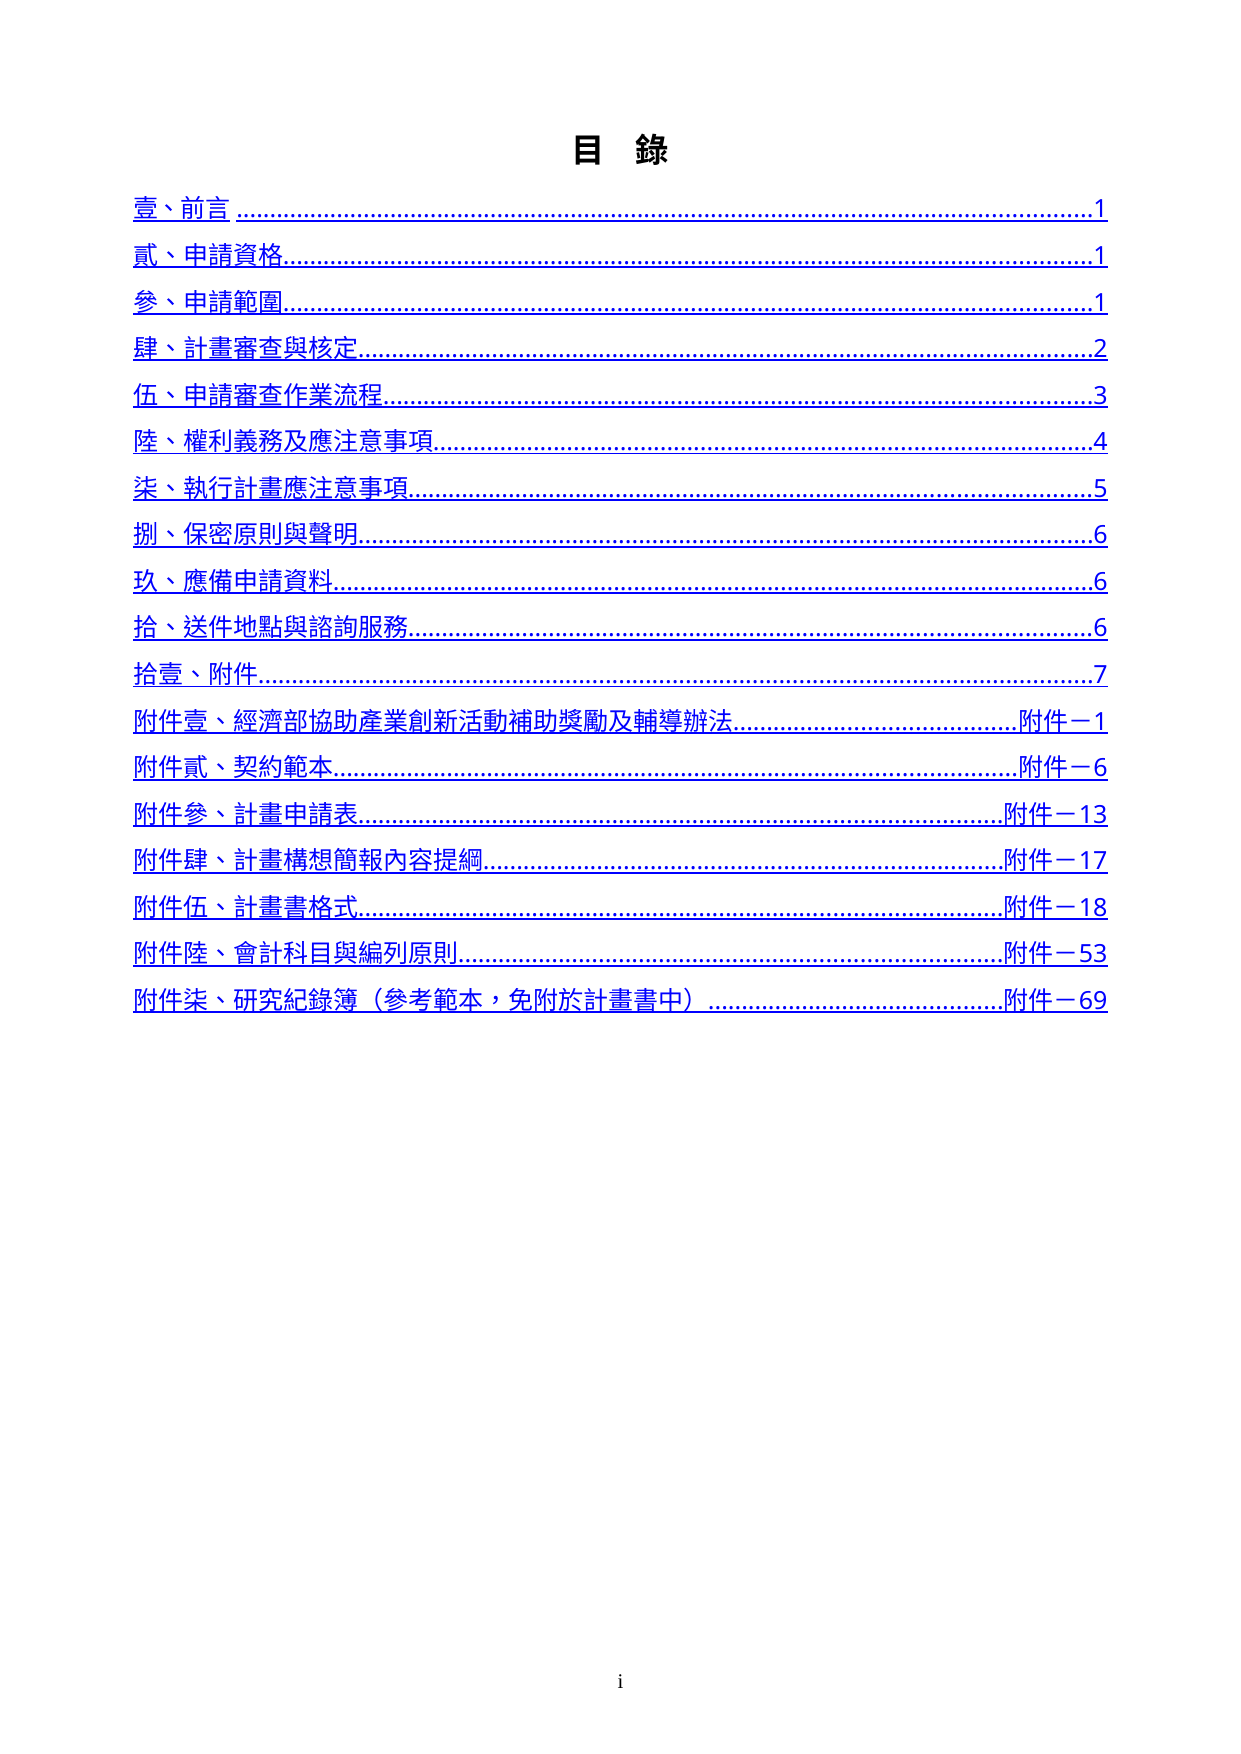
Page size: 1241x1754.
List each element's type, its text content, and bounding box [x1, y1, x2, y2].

text 拾壹、附件 7 [133, 657, 1107, 686]
text 附件伍、計畫書格式 附件－18 [133, 889, 1107, 918]
text 參、申請範圍 1 [133, 284, 1107, 313]
text 壹、前言 1 [133, 191, 1107, 225]
text 貳、申請資格 1 [133, 238, 1107, 266]
text [133, 268, 1107, 272]
subtitle 目 錄 [133, 124, 1107, 172]
text [133, 594, 1107, 598]
text [133, 1013, 1107, 1017]
text 伍、申請審查作業流程 3 [133, 377, 1107, 406]
text 柒、執行計畫應注意事項 5 [133, 470, 1107, 499]
text 附件肆、計畫構想簡報內容提綱 附件－17 [133, 843, 1107, 872]
text [133, 687, 1107, 691]
text [133, 454, 1107, 458]
text 附件貳、契約範本 附件－6 [133, 750, 1107, 779]
text 玖、應備申請資料 6 [133, 563, 1107, 592]
text 附件柒、研究紀錄簿（參考範本，免附於計畫書中） 附件－69 [133, 983, 1107, 1011]
text 肆、計畫審查與核定 2 [133, 331, 1107, 359]
text 附件陸、會計科目與編列原則 附件－53 [133, 936, 1107, 965]
text [133, 361, 1107, 365]
text 捌、保密原則與聲明 6 [133, 517, 1107, 546]
text 附件參、計畫申請表 附件－13 [133, 796, 1107, 825]
text 陸、權利義務及應注意事項 4 [133, 424, 1107, 453]
text 拾、送件地點與諮詢服務 6 [133, 610, 1107, 639]
text 附件壹、經濟部協助產業創新活動補助獎勵及輔導辦法 附件－1 [133, 703, 1107, 732]
